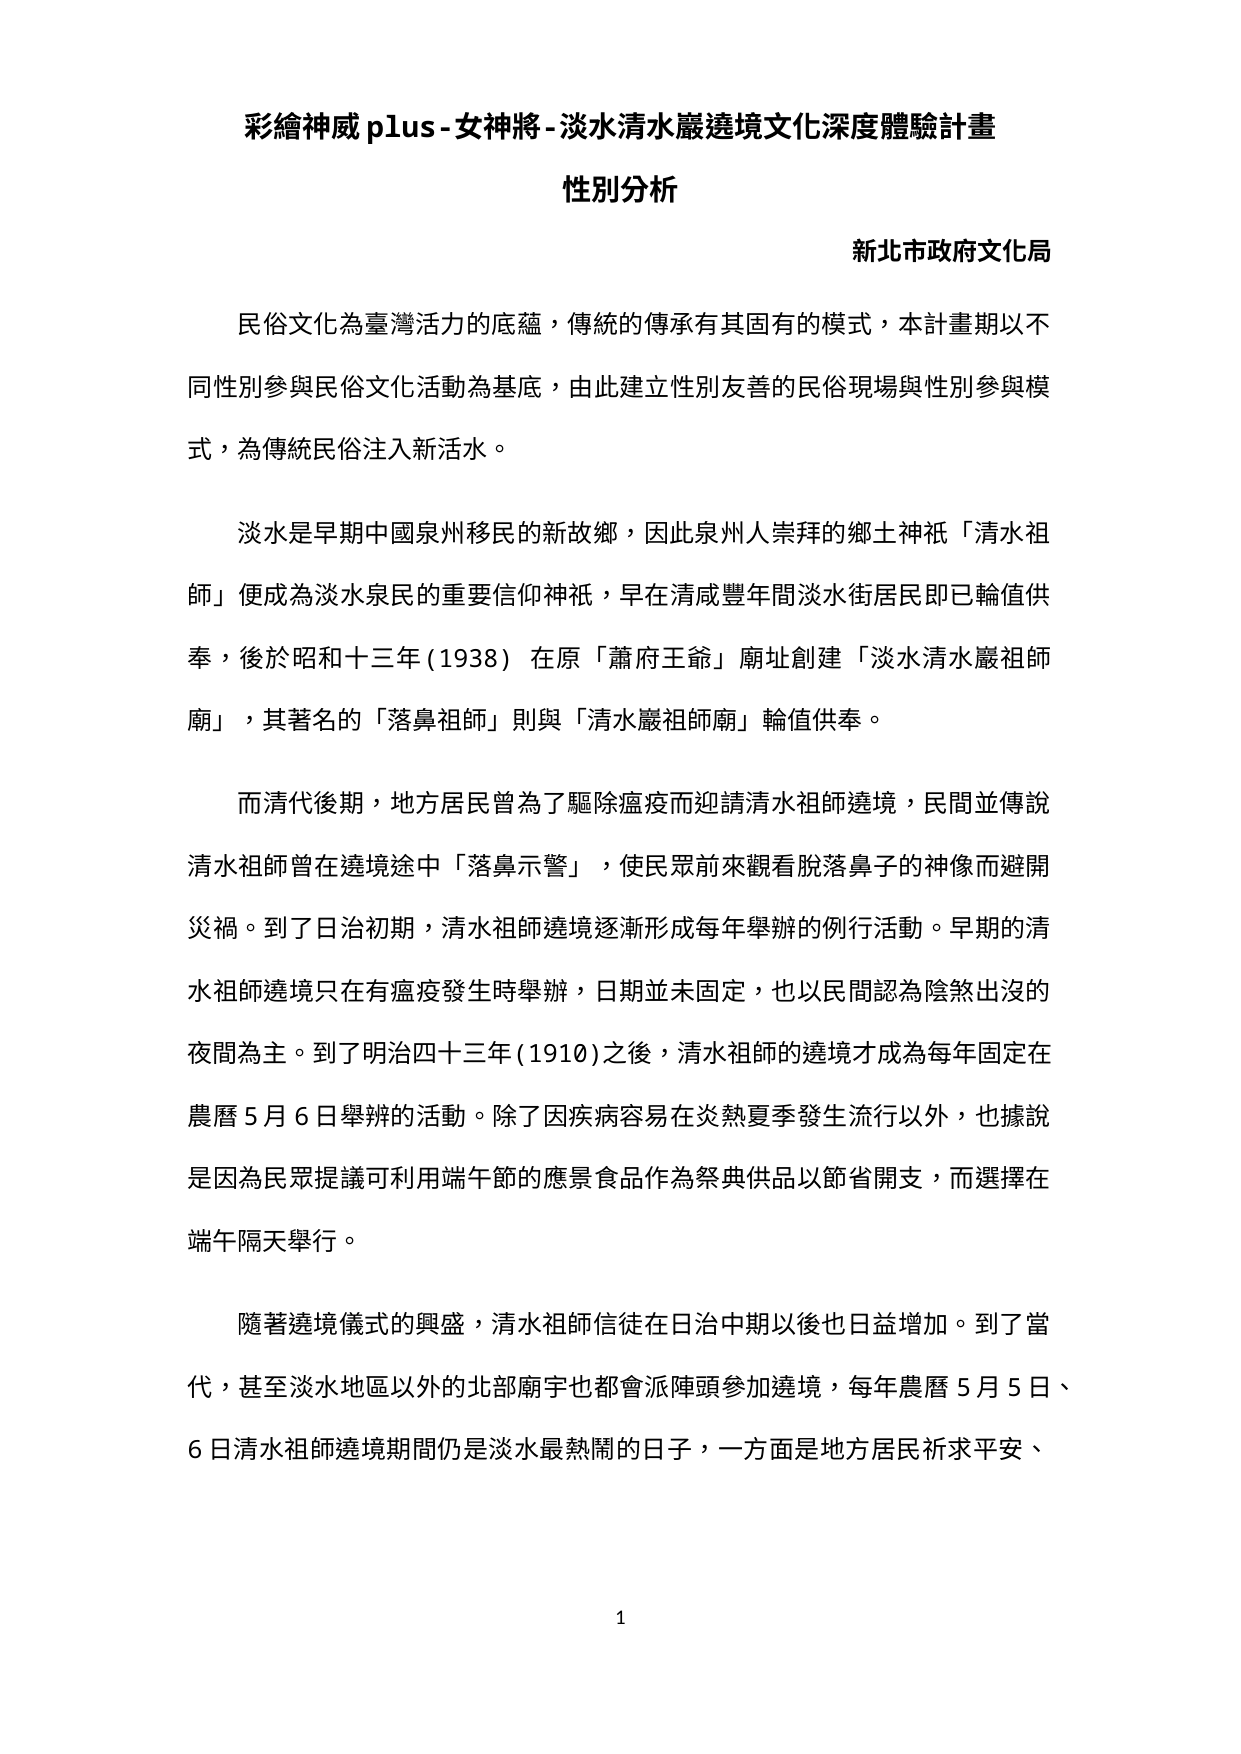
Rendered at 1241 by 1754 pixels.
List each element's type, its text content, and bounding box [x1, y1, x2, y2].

text 彩繪神威plus-女神將-淡水清水巖遶境文化深度體驗計畫 [187, 83, 1053, 146]
text 新北市政府文化局 [187, 208, 1053, 271]
text 民俗文化為臺灣活力的底蘊，傳統的傳承有其固有的模式，本計畫期以不同性別參與民俗文化活動為基底，由此建立性別友善的民俗現場與性別參與模式，為傳統民俗注入新活水。 [187, 281, 1053, 469]
text 淡水是早期中國泉州移民的新故鄉，因此泉州人崇拜的鄉土神祇「清水祖師」便成為淡水泉民的重要信仰神祇，早在清咸豐年間淡水街居民即已輪值供奉，後於昭和十三年(1938) 在原「蕭府王爺」廟址創建「淡水清水巖祖師廟」，其著名的「落鼻祖師」則與「清水巖祖師廟」輪值供奉。 [187, 489, 1053, 739]
text 而清代後期，地方居民曾為了驅除瘟疫而迎請清水祖師遶境，民間並傳說清水祖師曾在遶境途中「落鼻示警」，使民眾前來觀看脫落鼻子的神像而避開災禍。到了日治初期，清水祖師遶境逐漸形成每年舉辦的例行活動。早期的清水祖師遶境只在有瘟疫發生時舉辦，日期並未固定，也以民間認為陰煞出沒的夜間為主。到了明治四十三年(1910)之後，清水祖師的遶境才成為每年固定在農曆5月6日舉辨的活動。除了因疾病容易在炎熱夏季發生流行以外，也據說是因為民眾提議可利用端午節的應景食品作為祭典供品以節省開支，而選擇在端午隔天舉行。 [187, 760, 1053, 1260]
text 隨著遶境儀式的興盛，清水祖師信徒在日治中期以後也日益增加。到了當代，甚至淡水地區以外的北部廟宇也都會派陣頭參加遶境，每年農曆5月5日、6日清水祖師遶境期間仍是淡水最熱鬧的日子，一方面是地方居民祈求平安、延續清水祖師信仰的宗教活動，另一方面也成為展現地方特色、外來遊客共同參與的盛會，至今仍在淡水持續舉行。 [187, 1281, 1053, 1469]
text 性別分析 [187, 146, 1053, 208]
